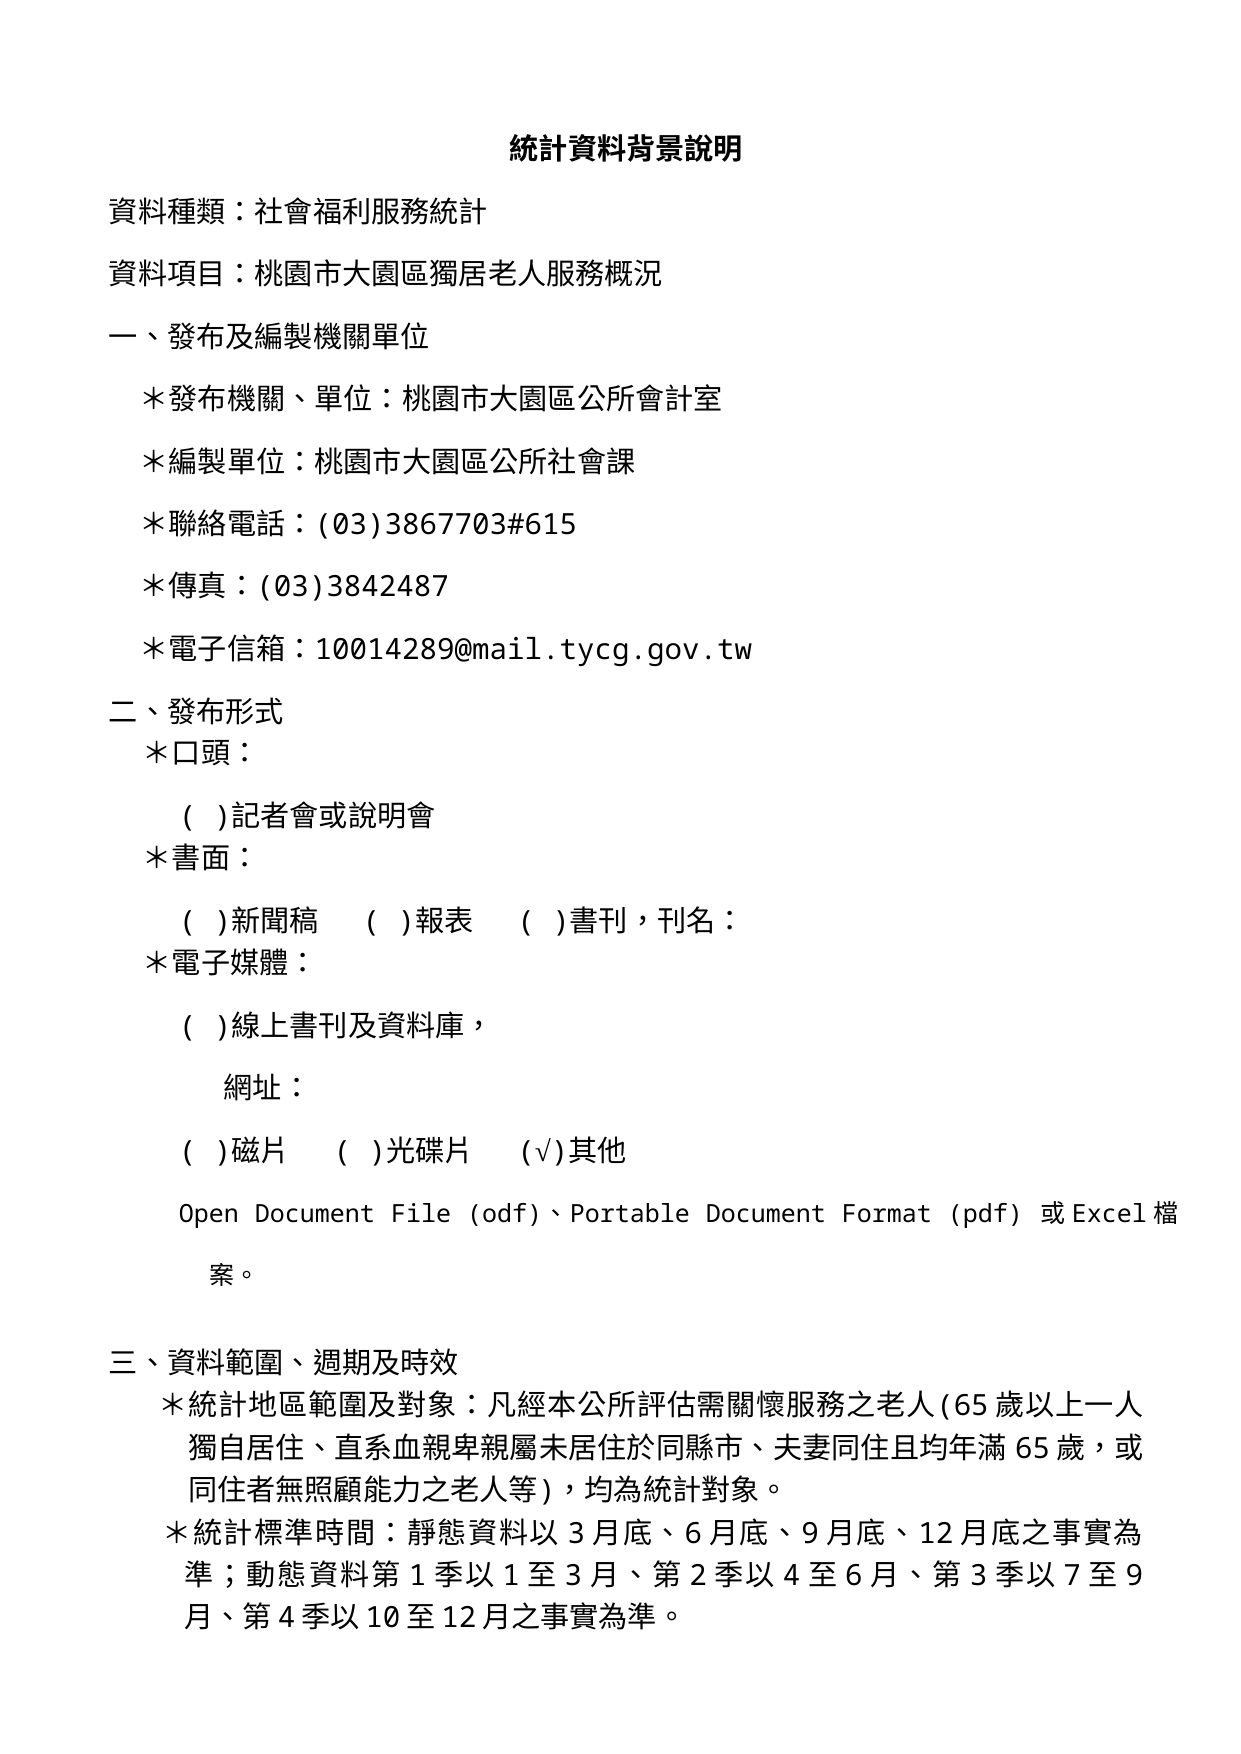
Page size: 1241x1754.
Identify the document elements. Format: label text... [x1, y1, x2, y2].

table_header 統計資料背景說明 資料種類：社會福利服務統計 資料項目：桃園市大園區獨居老人服務概況 一、發布及編製機關單位 ＊發布機關、單位：桃園市大園區公所會計室 ＊編製單位：桃園市大園區公所社會課 ＊聯絡電話：(03)3867703#615 ＊傳真：(03)3842487 ＊電子信箱：10014289@mail.tycg.gov.tw 二、發布形式 ＊口頭： ( )記者會或說明會 ＊書面： ( )新聞稿 ( )報表 ( )書刊，刊名： ＊電子媒體： ( )線上書刊及資料庫， 網址： ( )磁片 ( )光碟片 (√)其他 Open Document File (odf)、Portable Document Format (pdf) 或Excel檔案。 三、資料範圍、週期及時效 ＊統計地區範圍及對象：凡經本公所評估需關懷服務之老人(65歲以上一人獨自居住、直系血親卑親屬未居住於同縣市、夫妻同住且均年滿65歲，或同住者無照顧能力之老人等)，均為統計對象。 ＊統計標準時間：靜態資料以3月底、6月底、9月底、12月底之事實為準；動態資料第1季以1至3月、第2季以4至6月、第3季以7至9月、第4季以10至12月之事實為準。 ＊統計項目定義： (一)期底獨居老人人數：係指經直轄市、縣（市）政府評估需關懷服務之老人期底人數，包含65歲以上一人獨自居住、直系血親卑親屬未居住於同縣市、夫妻同住且均年滿65歲，或同住者無照顧能力之老人等。其中「中(低)收入」係指符合低收入戶及家庭總收入分配全家人口，每人每月未超過最低生活費2.5倍者。 (二)期底具原住民身分獨居老人人數：依指戶籍登記具原住民身分之獨居老人期底人數。 (三)期底安裝緊急救援裝置人數：指為協助獨居老人於遇有突發或緊急危難時，能獲得及時救援所安裝緊急救援裝置之期底人數，不含服務期間拆機人數。 (四)本期服務成果：指當期獨居老人實際接受服務之人次統計，但不包含：1.使用長照服務給付項目之服務成果、2.依長照服務發展基金一般性獎助計畫提供營養餐飲服務成果，其中； 關懷訪視：到宅訪視獨居老人，提供心理支持及陪伴。 電話問安：以電話定期或不定期向獨居老人問安。 就醫協助：陪同獨居老人至醫療院所接受治療或服務。 生活協助：提供獨居老人日常生活事務協助，增進社會連結、提升生活品質。 5.送餐服務：即提供生活自理能力較低或無法自行炊食的獨居老人送餐到家之服務。 ＊統計單位：人、人次。 ＊統計分類：橫項「期底獨居老人人數」、「期底具原住民身分獨居老人人數」、「期底安裝緊急救援裝置人數」及「本期服務成果」依「年齡別」分；縱項「期底獨居老人人數」及「期底安裝緊急救援裝置人數」依「中(低)收入」、「一般戶」及「性別」分；「期底具原住民身分獨居老人人數」及「本期服務成果」則依「性別」分。 ＊發布週期(指資料編製或產生之頻率，如月、季、年等)：季。 ＊時效(指統計標準時間至資料發布時間之間隔時間）：10日。 ＊資料變革：無。 四、公開資料發布訊息 ＊預告發布日期(含預告方式及週期)：每季終了後10日(遇假日順延)以報表、網際網路發布。 ＊同步發送單位(說明資料發布時同步發送之單位或可同步查得該資料之網址)：桃園市政府社會局。 五、資料品質 ＊統計指標編製方法與資料來源說明：依據本公所辦理獨居老人服務概況資料彙編。 ＊統計資料交叉查核及確保資料合理性之機制（說明各項資料之相互關係及不同資料來源之相關統計差異性）：各加總項等於細項之和。 六、須注意及預定改變之事項（說明預定修正之資料、定義、統計方法等及其修正原因）：無。 七、其他事項：無。 [98, 105, 1155, 1636]
